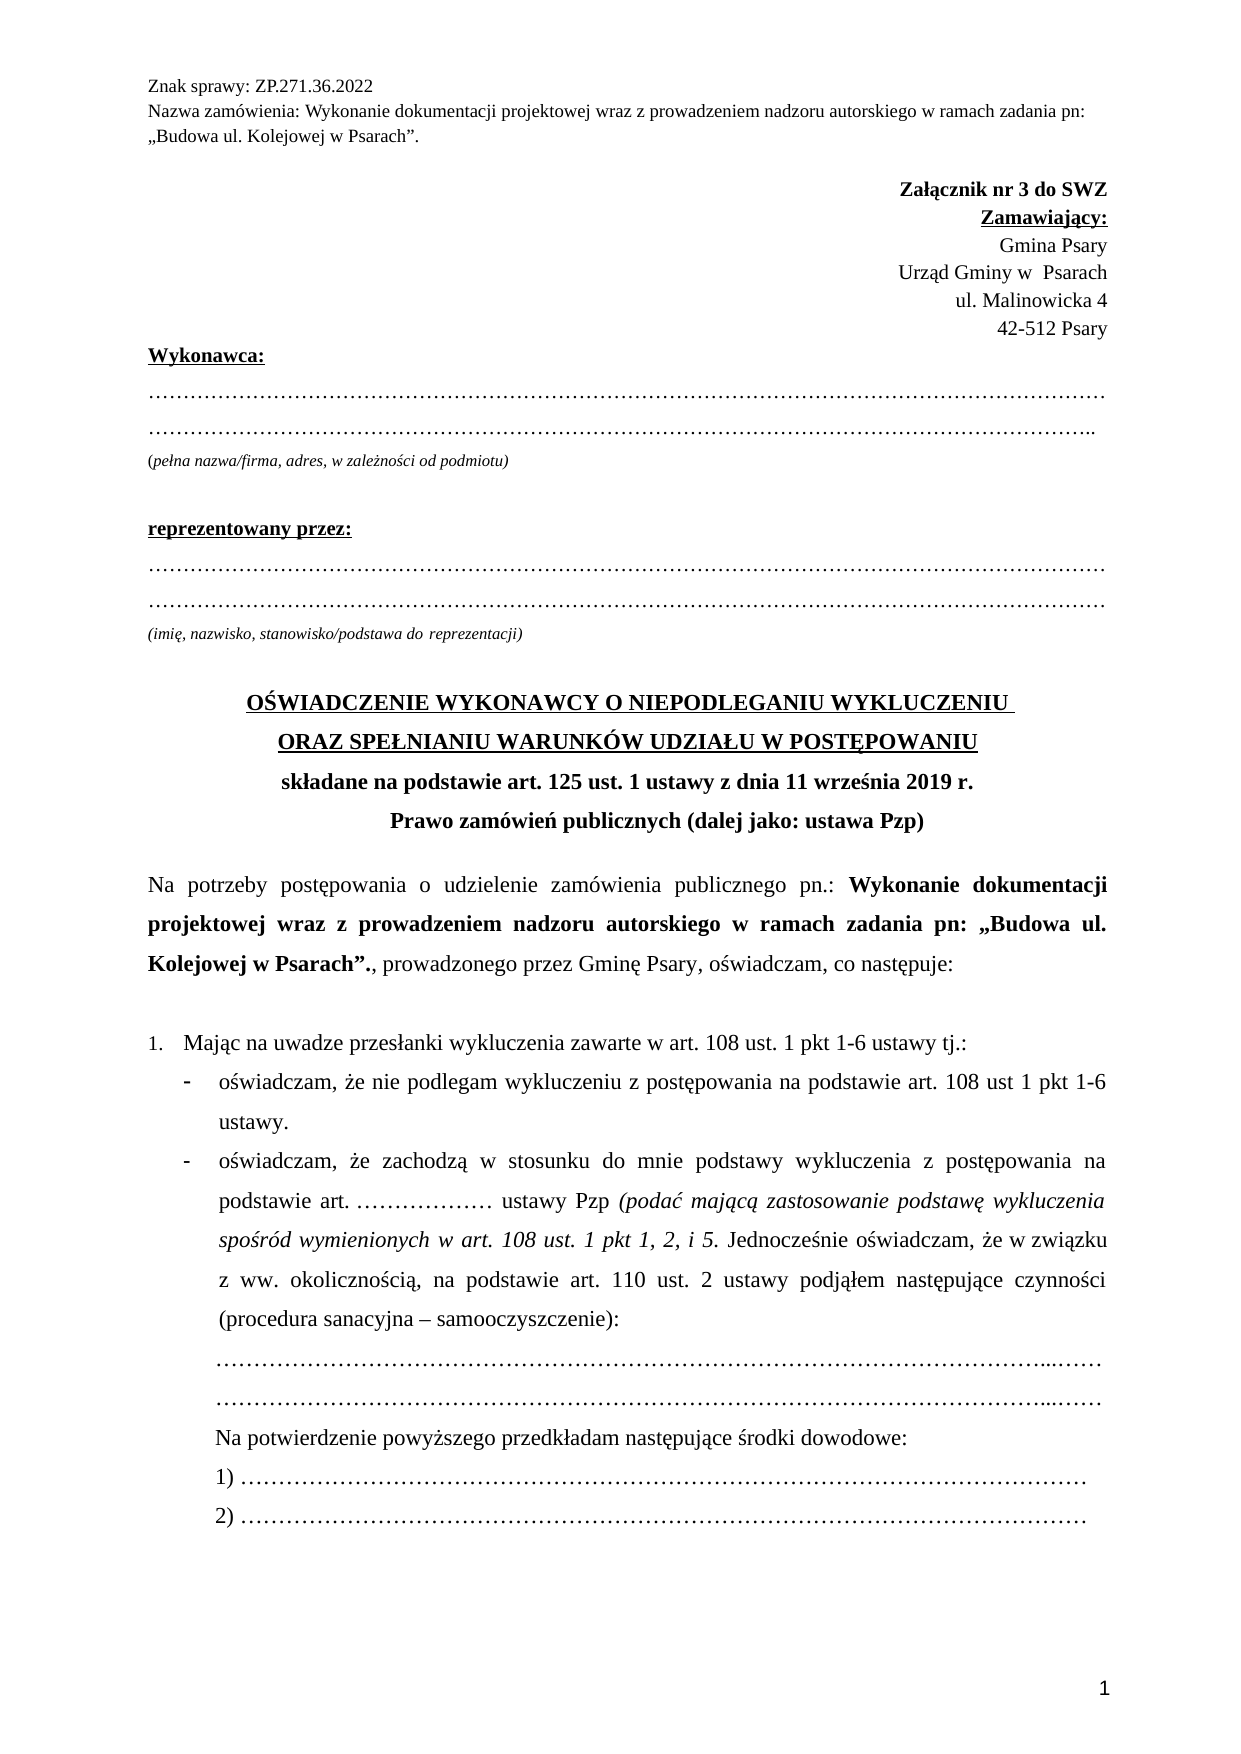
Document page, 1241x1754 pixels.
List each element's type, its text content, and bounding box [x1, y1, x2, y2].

list Mając na uwadze przesłanki wykluczenia zawarte w art. 108 ust. 1 pkt 1-6 ustawy tj.: [148, 1029, 1107, 1055]
text 42-512 Psary [153, 315, 1107, 339]
text ………………………………………………………………………………………………………………………………………………………………………………………………………………………………………………….. [148, 379, 1107, 439]
text Gmina Psary [153, 233, 1107, 257]
text OŚWIADCZENIE WYKONAWCY O NIEPODLEGANIU WYKLUCZENIU [148, 689, 1107, 715]
text (imię, nazwisko, stanowisko/podstawa do reprezentacji) [148, 624, 532, 643]
text …………………………………………………………………………………………………………………………………………………………………………………………………………………………………………………… [148, 552, 1107, 612]
text Prawo zamówień publicznych (dalej jako: ustawa Pzp) [148, 807, 1107, 834]
list oświadczam, że nie podlegam wykluczeniu z postępowania na podstawie art. 108 ust 1 pkt 1-6 ustawy. [183, 1068, 1107, 1134]
text Załącznik nr 3 do SWZ [148, 177, 1107, 201]
text ………………………………………………………………………………………………...…… [215, 1344, 1107, 1371]
text 1) ………………………………………………………………………………………………… [148, 1463, 1104, 1489]
text reprezentowany przez: [148, 516, 1107, 540]
text 2) ………………………………………………………………………………………………… [148, 1502, 1104, 1529]
text Na potwierdzenie powyższego przedkładam następujące środki dowodowe: [148, 1423, 1104, 1450]
text (pełna nazwa/firma, adres, w zależności od podmiotu) [148, 451, 546, 470]
text ………………………………………………………………………………………………...…… [215, 1384, 1107, 1410]
text składane na podstawie art. 125 ust. 1 ustawy z dnia 11 września 2019 r. [148, 768, 1107, 794]
text Wykonawca: [148, 343, 1107, 367]
text ORAZ SPEŁNIANIU WARUNKÓW UDZIAŁU W POSTĘPOWANIU [148, 728, 1107, 755]
list oświadczam, że zachodzą w stosunku do mnie podstawy wykluczenia z postępowania na podstawie art. ……………… ustawy Pzp (podać mającą zastosowanie podstawę wykluczenia spośród wymienionych w art. 108 ust. 1 pkt 1, 2, i 5. Jednocześnie oświadczam, że w związku z ww. okolicznością, na podstawie art. 110 ust. 2 ustawy podjąłem następujące czynności (procedura sanacyjna – samooczyszczenie): [183, 1147, 1107, 1331]
text ul. Malinowicka 4 [153, 288, 1107, 312]
text Zamawiający: [148, 205, 1107, 229]
text Urząd Gminy w Psarach [153, 260, 1107, 284]
text Na potrzeby postępowania o udzielenie zamówienia publicznego pn.: Wykonanie dokumentacji projektowej wraz z prowadzeniem nadzoru autorskiego w ramach zadania pn: „Budowa ul. Kolejowej w Psarach”., prowadzonego przez Gminę Psary, oświadczam, co następuje: [148, 871, 1107, 976]
